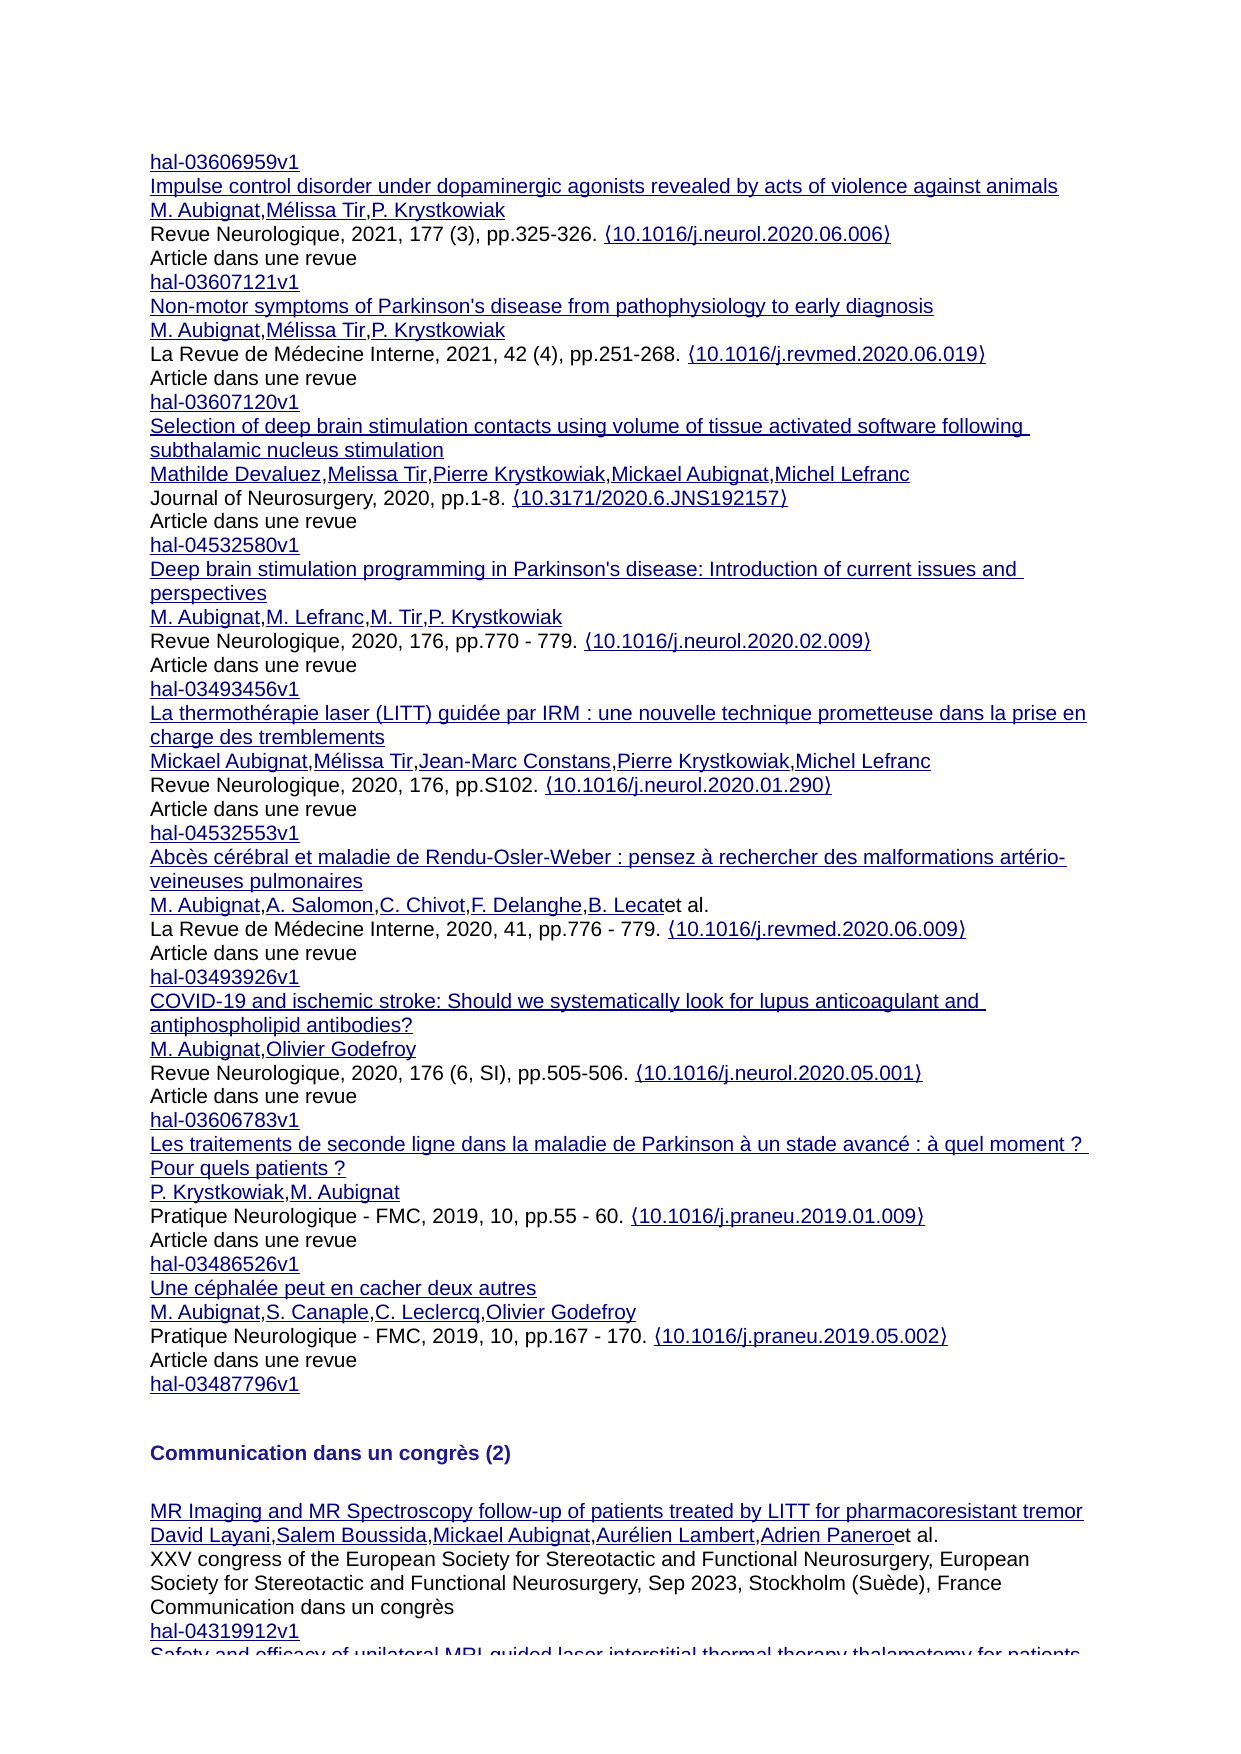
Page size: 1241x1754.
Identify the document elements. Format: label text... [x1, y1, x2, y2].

table_cell Les traitements de seconde ligne dans la maladie de Parkinson à un stade avancé : à quel moment ? Pour quels patients ? P. Krystkowiak,M. Aubignat Pratique Neurologique - FMC, 2019, 10, pp.55 - 60. ⟨10.1016/j.praneu.2019.01.009⟩ Article dans une revue hal-03486526v1 [150, 1132, 1090, 1276]
table_cell Safety and efficacy of unilateral MRI-guided laser interstitial thermal therapy thalamotomy for patients with medically intractable essential tremor: a single-center, single-blind, pilot trial. Mickael Aubignat,Melissa Tir,Martial Ouendo,Salem Boussida,Jean-Marc Constanset al. XXV congress of European Society for Stereotactic and Functional Neurosurgery, European Society for Stereotactic and Functional Neurosurgery, Sep 2023, Stockholm, Sweden Communication dans un congrès hal-04319910v1 [150, 1643, 1090, 1655]
table_cell La thermothérapie laser (LITT) guidée par IRM : une nouvelle technique prometteuse dans la prise en charge des tremblements Mickael Aubignat,Mélissa Tir,Jean-Marc Constans,Pierre Krystkowiak,Michel Lefranc Revue Neurologique, 2020, 176, pp.S102. ⟨10.1016/j.neurol.2020.01.290⟩ Article dans une revue hal-04532553v1 [150, 701, 1090, 845]
table_cell hal-03606959v1 [150, 150, 1090, 174]
table_cell Deep brain stimulation programming in Parkinson's disease: Introduction of current issues and perspectives M. Aubignat,M. Lefranc,M. Tir,P. Krystkowiak Revue Neurologique, 2020, 176, pp.770 - 779. ⟨10.1016/j.neurol.2020.02.009⟩ Article dans une revue hal-03493456v1 [150, 557, 1090, 701]
table_cell Impulse control disorder under dopaminergic agonists revealed by acts of violence against animals M. Aubignat,Mélissa Tir,P. Krystkowiak Revue Neurologique, 2021, 177 (3), pp.325-326. ⟨10.1016/j.neurol.2020.06.006⟩ Article dans une revue hal-03607121v1 [150, 174, 1090, 294]
table_cell Non-motor symptoms of Parkinson's disease from pathophysiology to early diagnosis M. Aubignat,Mélissa Tir,P. Krystkowiak La Revue de Médecine Interne, 2021, 42 (4), pp.251-268. ⟨10.1016/j.revmed.2020.06.019⟩ Article dans une revue hal-03607120v1 [150, 294, 1090, 413]
subtitle Communication dans un congrès (2) [150, 1441, 1090, 1464]
table_cell Une céphalée peut en cacher deux autres M. Aubignat,S. Canaple,C. Leclercq,Olivier Godefroy Pratique Neurologique - FMC, 2019, 10, pp.167 - 170. ⟨10.1016/j.praneu.2019.05.002⟩ Article dans une revue hal-03487796v1 [150, 1276, 1090, 1396]
table_cell Abcès cérébral et maladie de Rendu-Osler-Weber : pensez à rechercher des malformations artério-veineuses pulmonaires M. Aubignat,A. Salomon,C. Chivot,F. Delanghe,B. Lecatet al. La Revue de Médecine Interne, 2020, 41, pp.776 - 779. ⟨10.1016/j.revmed.2020.06.009⟩ Article dans une revue hal-03493926v1 [150, 845, 1090, 988]
table_cell Selection of deep brain stimulation contacts using volume of tissue activated software following subthalamic nucleus stimulation Mathilde Devaluez,Melissa Tir,Pierre Krystkowiak,Mickael Aubignat,Michel Lefranc Journal of Neurosurgery, 2020, pp.1-8. ⟨10.3171/2020.6.JNS192157⟩ Article dans une revue hal-04532580v1 [150, 414, 1090, 557]
table_header MR Imaging and MR Spectroscopy follow-up of patients treated by LITT for pharmacoresistant tremor David Layani,Salem Boussida,Mickael Aubignat,Aurélien Lambert,Adrien Paneroet al. XXV congress of the European Society for Stereotactic and Functional Neurosurgery, European Society for Stereotactic and Functional Neurosurgery, Sep 2023, Stockholm (Suède), France Communication dans un congrès hal-04319912v1 [150, 1499, 1090, 1643]
table_cell COVID-19 and ischemic stroke: Should we systematically look for lupus anticoagulant and antiphospholipid antibodies? M. Aubignat,Olivier Godefroy Revue Neurologique, 2020, 176 (6, SI), pp.505-506. ⟨10.1016/j.neurol.2020.05.001⟩ Article dans une revue hal-03606783v1 [150, 989, 1090, 1132]
